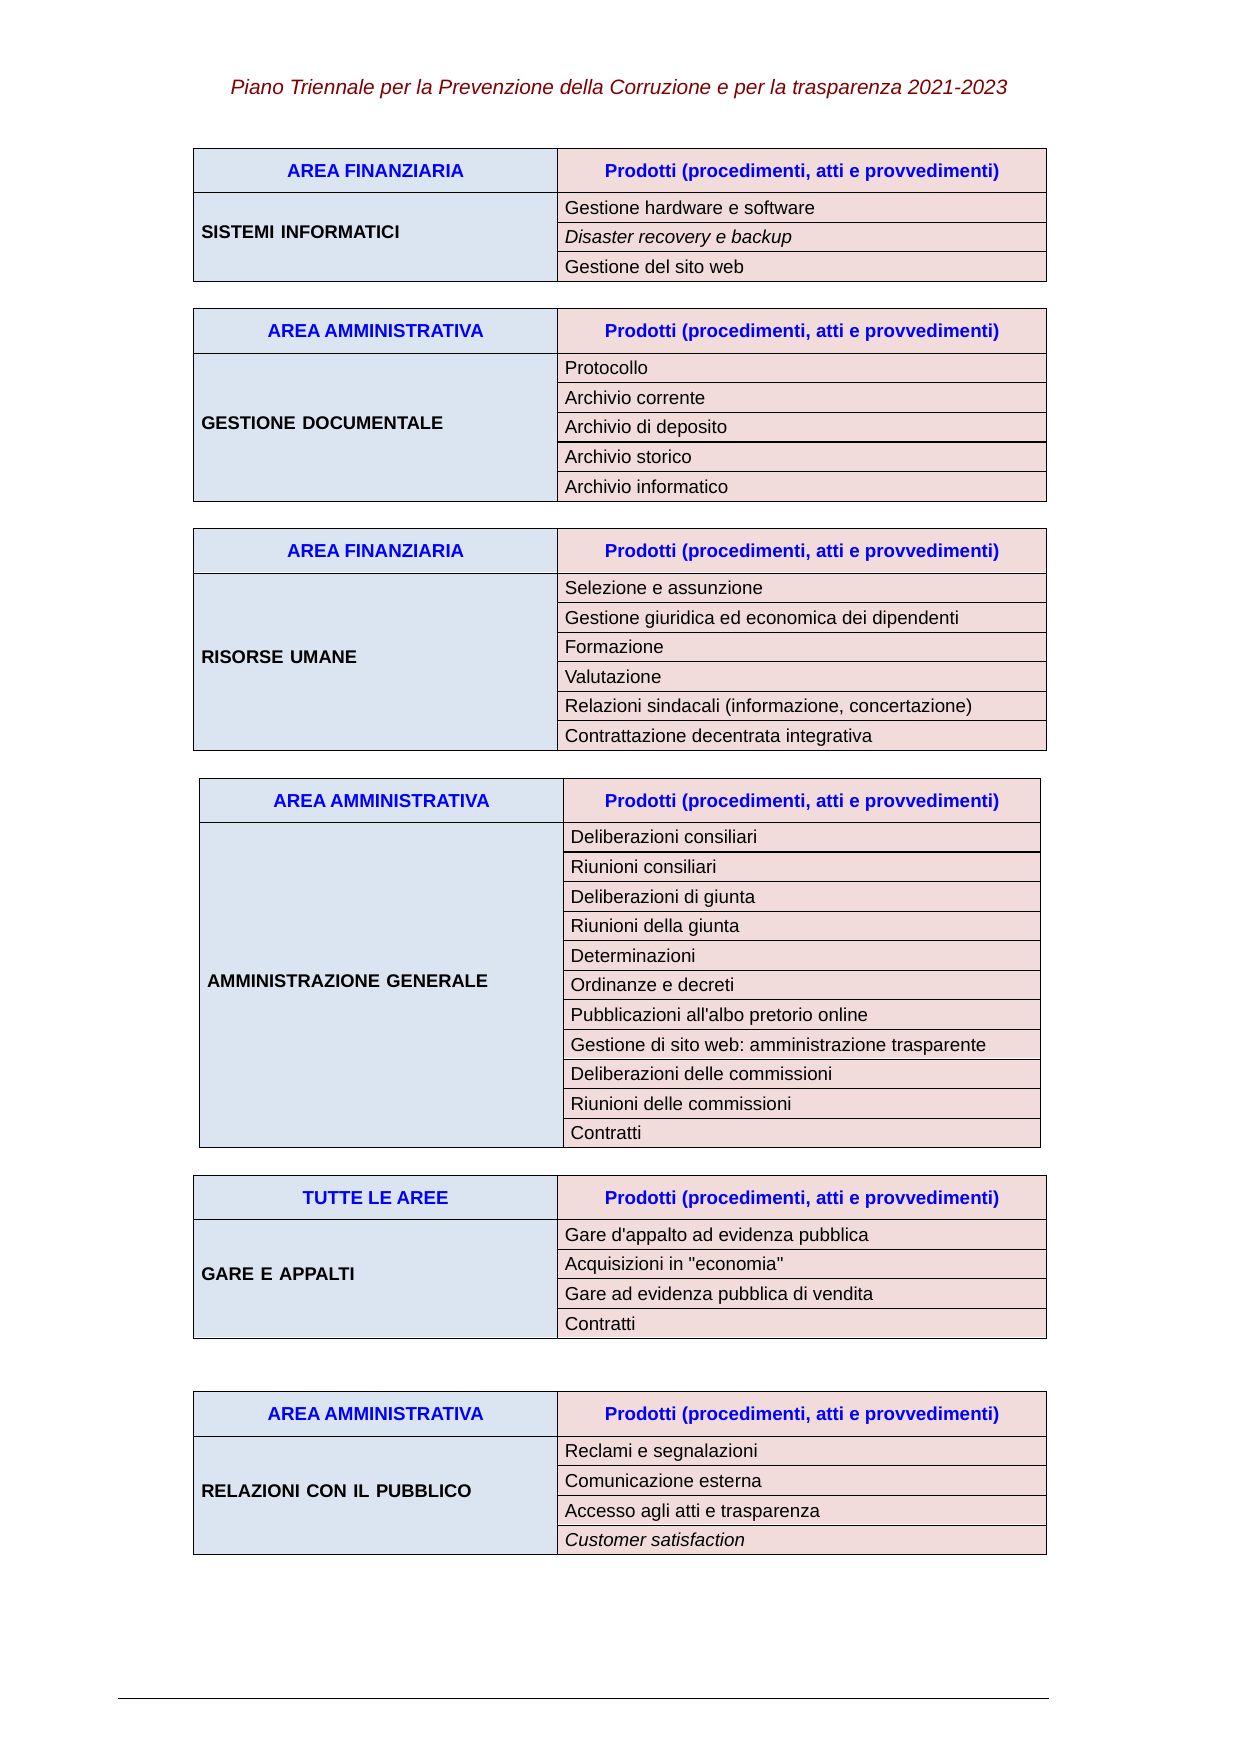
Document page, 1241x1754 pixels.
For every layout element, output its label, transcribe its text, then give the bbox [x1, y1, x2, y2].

table_cell Archivio informatico [558, 472, 1046, 501]
table_header AREA FINANZIARIA [194, 529, 557, 572]
table_header Prodotti (procedimenti, atti e provvedimenti) [564, 779, 1040, 822]
table_cell Formazione [558, 633, 1046, 661]
table_cell Archivio storico [558, 443, 1046, 471]
table_cell Gestione giuridica ed economica dei dipendenti [558, 603, 1046, 632]
table_header Prodotti (procedimenti, atti e provvedimenti) [558, 309, 1046, 353]
table_header Prodotti (procedimenti, atti e provvedimenti) [558, 1176, 1046, 1219]
table_header AREA FINANZIARIA [194, 149, 557, 192]
table_cell Riunioni della giunta [564, 912, 1040, 940]
table_cell Ordinanze e decreti [564, 971, 1040, 999]
table_cell Accesso agli atti e trasparenza [558, 1496, 1046, 1524]
table_cell Gestione del sito web [558, 252, 1046, 281]
table_cell amministrazione generale [200, 823, 563, 1147]
table_header Prodotti (procedimenti, atti e provvedimenti) [558, 529, 1046, 572]
table_cell Selezione e assunzione [558, 574, 1046, 602]
table_header Prodotti (procedimenti, atti e provvedimenti) [558, 149, 1046, 192]
table_cell Reclami e segnalazioni [558, 1437, 1046, 1465]
table_cell Riunioni consiliari [564, 853, 1040, 881]
table_cell Contratti [564, 1119, 1040, 1147]
table_cell Contratti [558, 1309, 1046, 1337]
table_cell Deliberazioni delle commissioni [564, 1060, 1040, 1088]
table_cell Protocollo [558, 354, 1046, 382]
table_cell gestione documentale [194, 354, 557, 501]
table_cell Gestione hardware e software [558, 193, 1046, 222]
table_cell Determinazioni [564, 941, 1040, 970]
table_cell sistemi informatici [194, 193, 557, 281]
table_cell Gare d'appalto ad evidenza pubblica [558, 1220, 1046, 1249]
table_cell gare e appalti [194, 1220, 557, 1337]
table_cell Contrattazione decentrata integrativa [558, 721, 1046, 750]
table_cell Archivio di deposito [558, 413, 1046, 441]
table_cell Riunioni delle commissioni [564, 1089, 1040, 1118]
table_cell Disaster recovery e backup [558, 223, 1046, 251]
table_cell Relazioni sindacali (informazione, concertazione) [558, 692, 1046, 720]
table_cell risorse umane [194, 574, 557, 750]
table_cell Acquisizioni in "economia" [558, 1250, 1046, 1278]
table_header TUTTE LE AREE [194, 1176, 557, 1219]
table_cell Gare ad evidenza pubblica di vendita [558, 1279, 1046, 1308]
table_cell Deliberazioni consiliari [564, 823, 1040, 851]
table_cell Pubblicazioni all'albo pretorio online [564, 1000, 1040, 1029]
table_cell relazioni con il pubblico [194, 1437, 557, 1554]
table_cell Archivio corrente [558, 383, 1046, 412]
table_header AREA AMMINISTRATIVA [194, 309, 557, 353]
table_header AREA AMMINISTRATIVA [200, 779, 563, 822]
table_cell Gestione di sito web: amministrazione trasparente [564, 1030, 1040, 1058]
table_cell Valutazione [558, 662, 1046, 691]
table_header AREA AMMINISTRATIVA [194, 1392, 557, 1436]
table_cell Comunicazione esterna [558, 1466, 1046, 1495]
table_cell Customer satisfaction [558, 1526, 1046, 1554]
table_cell Deliberazioni di giunta [564, 882, 1040, 911]
table_header Prodotti (procedimenti, atti e provvedimenti) [558, 1392, 1046, 1436]
